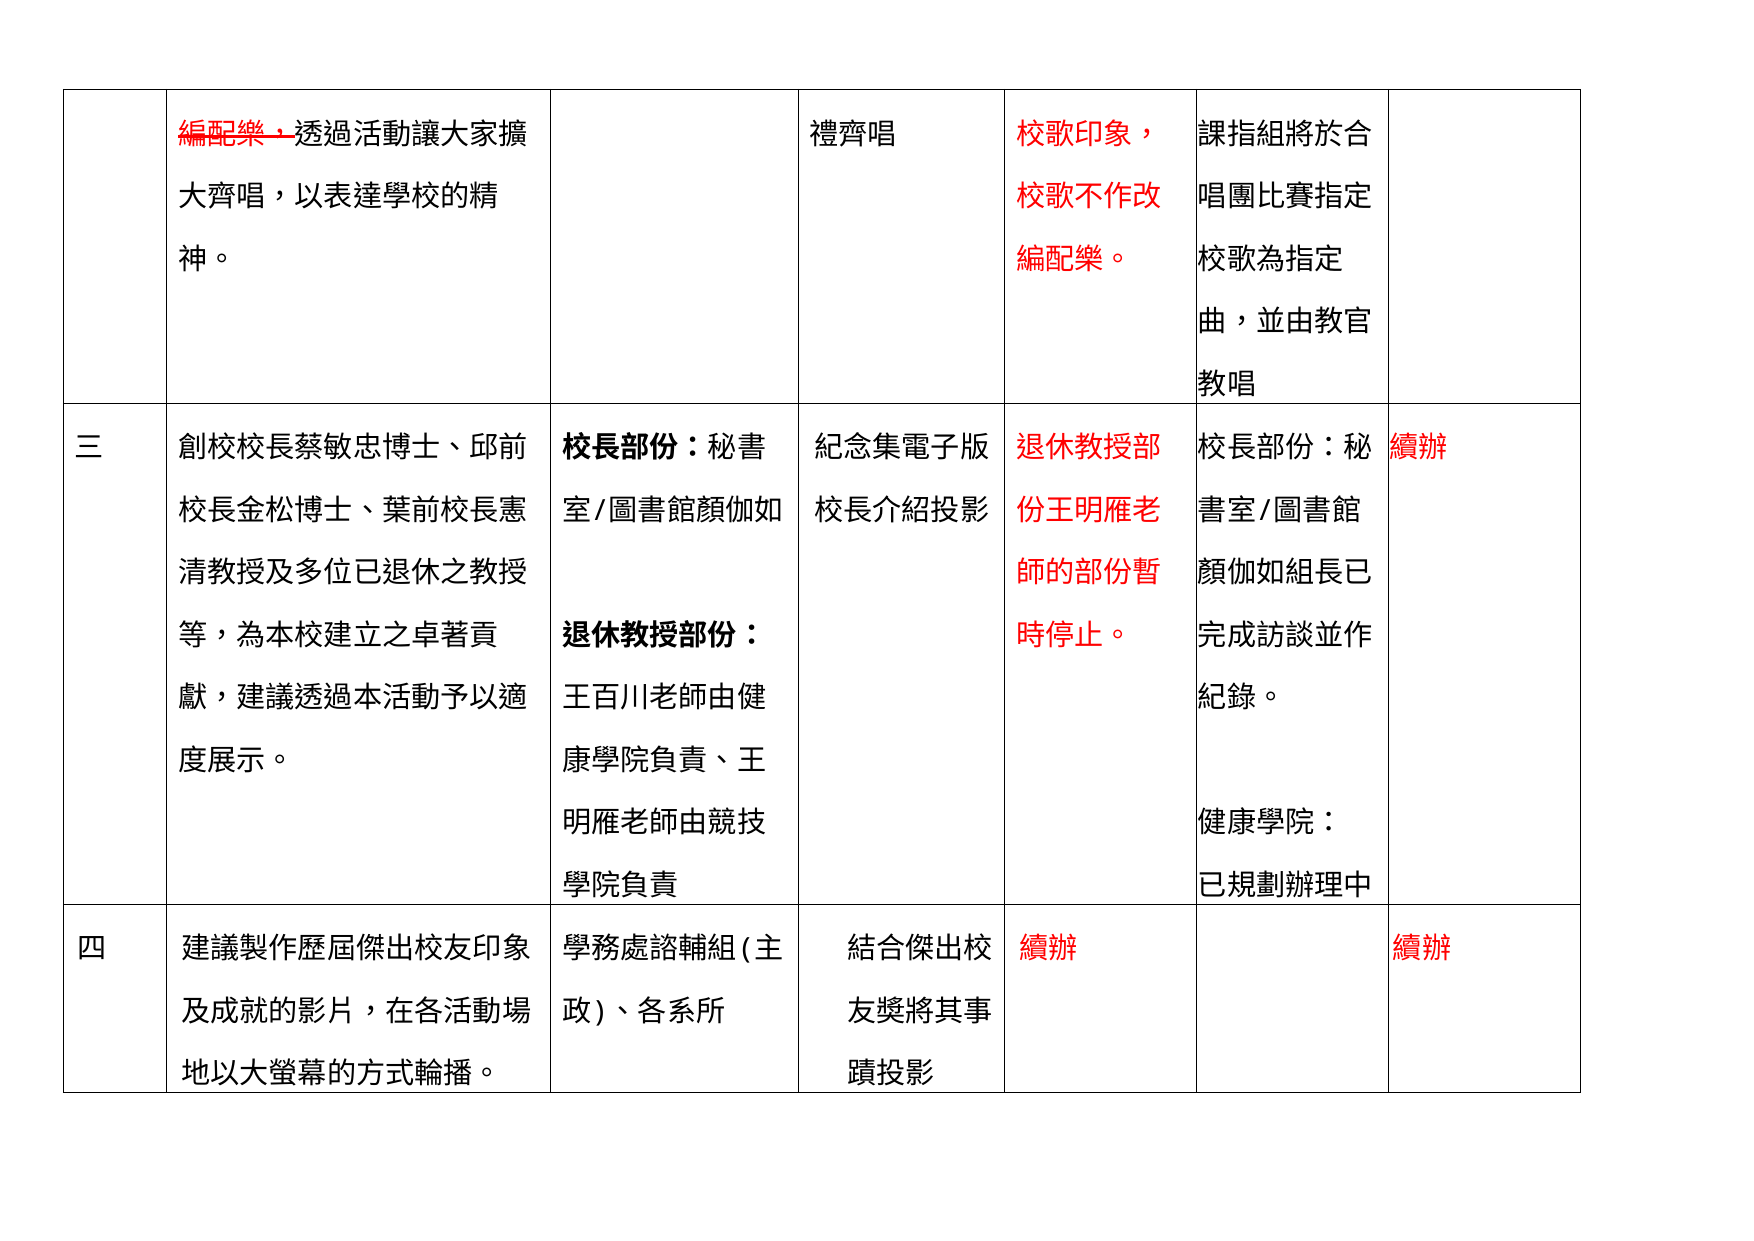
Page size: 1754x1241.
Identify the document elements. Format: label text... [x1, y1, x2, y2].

table_cell 紀念集電子版校長介紹投影 [799, 404, 1004, 903]
table_cell 編配樂，透過活動讓大家擴大齊唱，以表達學校的精神。 [167, 90, 550, 402]
table_cell 創校校長蔡敏忠博士、邱前校長金松博士、葉前校長憲清教授及多位已退休之教授等，為本校建立之卓著貢獻，建議透過本活動予以適度展示。 [167, 404, 550, 903]
table_cell 續辦 [1005, 905, 1196, 1092]
table_cell 續辦 [1389, 905, 1580, 1092]
table_cell 校長部份：秘書室/圖書館顏伽如 退休教授部份：王百川老師由健康學院負責、王明雁老師由競技學院負責 [551, 404, 798, 903]
table_cell 四 [64, 905, 166, 1092]
table_cell [551, 90, 798, 402]
table_cell 續辦 [1389, 404, 1580, 903]
table_cell 建議製作歷屆傑出校友印象及成就的影片，在各活動場地以大螢幕的方式輪播。 [167, 905, 550, 1092]
table_cell [1197, 905, 1388, 1092]
table_cell 校歌印象，校歌不作改編配樂。 [1005, 90, 1196, 402]
table_cell 退休教授部份王明雁老師的部份暫時停止。 [1005, 404, 1196, 903]
table_cell 課指組將於合唱團比賽指定校歌為指定曲，並由教官教唱 [1197, 90, 1388, 402]
table_cell 三 [64, 404, 166, 903]
table_cell 結合傑出校友奬將其事蹟投影 [799, 905, 1004, 1092]
table_cell [1389, 90, 1580, 402]
table_cell 校長部份：秘書室/圖書館顏伽如組長已完成訪談並作紀錄。 健康學院： 已規劃辦理中 [1197, 404, 1388, 903]
table_cell 學務處諮輔組(主政)、各系所 [551, 905, 798, 1092]
table_cell [64, 90, 166, 402]
table_cell 禮齊唱 [799, 90, 1004, 402]
